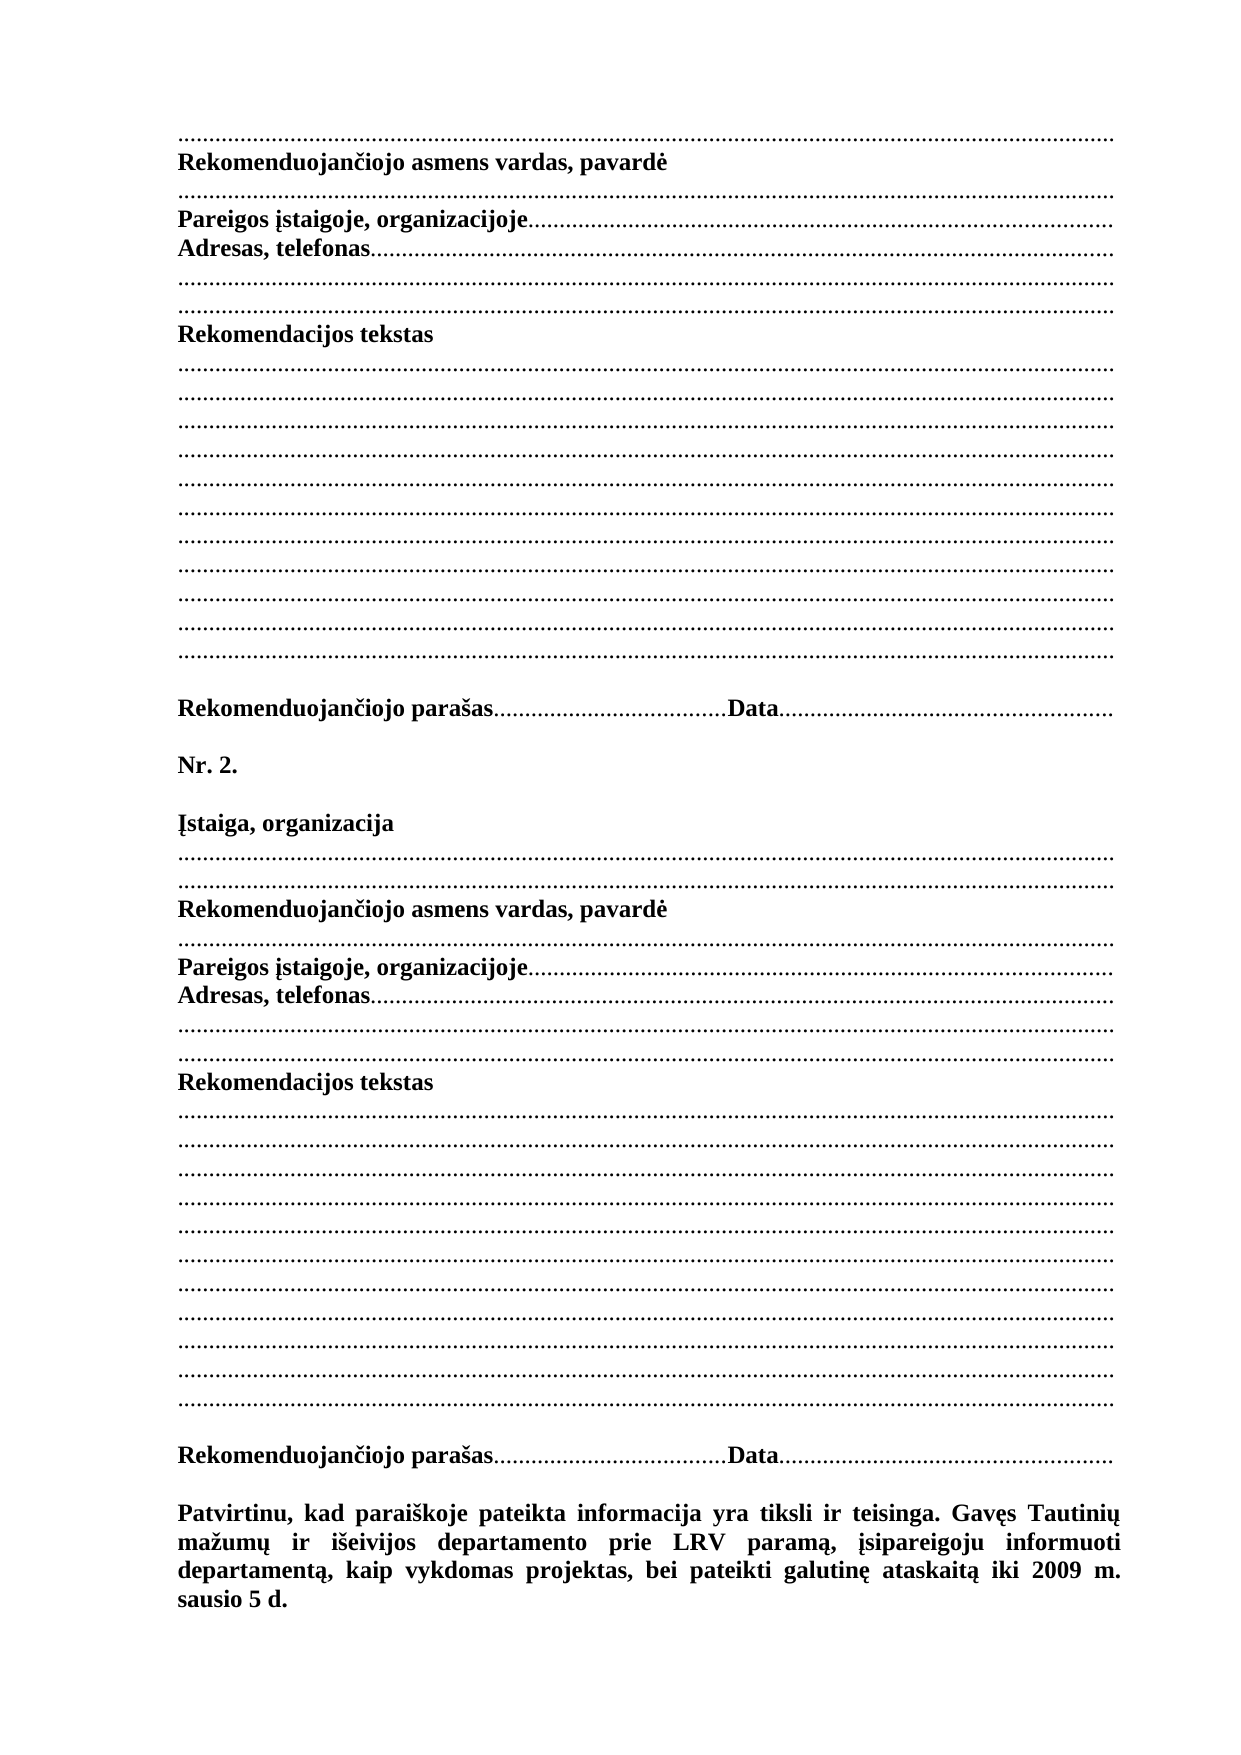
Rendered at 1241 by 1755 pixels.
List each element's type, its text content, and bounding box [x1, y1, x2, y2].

text . [177, 1297, 1122, 1326]
text . [177, 1383, 1122, 1412]
text Pareigos įstaigoje, organizacijoje [177, 204, 1122, 233]
text . [177, 118, 1122, 147]
text . [177, 1354, 1122, 1383]
text . [177, 866, 1122, 894]
text . [177, 434, 1122, 463]
text Įstaiga, organizacija [177, 808, 1122, 837]
text . [177, 262, 1122, 291]
text . [177, 348, 1122, 377]
text . [177, 492, 1122, 521]
text . [177, 1009, 1122, 1038]
text . [177, 549, 1122, 578]
text . [177, 1326, 1122, 1354]
text . [177, 1038, 1122, 1067]
text Nr. 2. [177, 751, 1122, 779]
text . [177, 923, 1122, 952]
text Adresas, telefonas [177, 233, 1122, 262]
text Pareigos įstaigoje, organizacijoje [177, 952, 1122, 981]
text . [177, 1096, 1122, 1124]
text . [177, 406, 1122, 434]
text . [177, 463, 1122, 492]
text . [177, 837, 1122, 866]
text Adresas, telefonas [177, 981, 1122, 1009]
text . [177, 1182, 1122, 1211]
text . [177, 578, 1122, 607]
text . [177, 607, 1122, 636]
text . [177, 521, 1122, 549]
text Rekomenduojančiojo asmens vardas, pavardė [177, 894, 1122, 923]
text Rekomendacijos tekstas [177, 319, 1122, 348]
text . [177, 176, 1122, 204]
text Rekomenduojančiojo asmens vardas, pavardė [177, 147, 1122, 176]
text Rekomenduojančiojo parašas Data [177, 693, 1122, 722]
text . [177, 1124, 1122, 1153]
text Patvirtinu, kad paraiškoje pateikta informacija yra tiksli ir teisinga. Gavęs Tautinių mažumų ir išeivijos departamento prie LRV paramą, įsipareigoju informuoti departamentą, kaip vykdomas projektas, bei pateikti galutinę ataskaitą iki 2009 m. sausio 5 d. [177, 1498, 1122, 1613]
text . [177, 1153, 1122, 1182]
text . [177, 291, 1122, 319]
text . [177, 1268, 1122, 1297]
text . [177, 1211, 1122, 1239]
text . [177, 1239, 1122, 1268]
text Rekomendacijos tekstas [177, 1067, 1122, 1096]
text . [177, 377, 1122, 406]
text . [177, 636, 1122, 664]
text Rekomenduojančiojo parašas Data [177, 1441, 1122, 1469]
